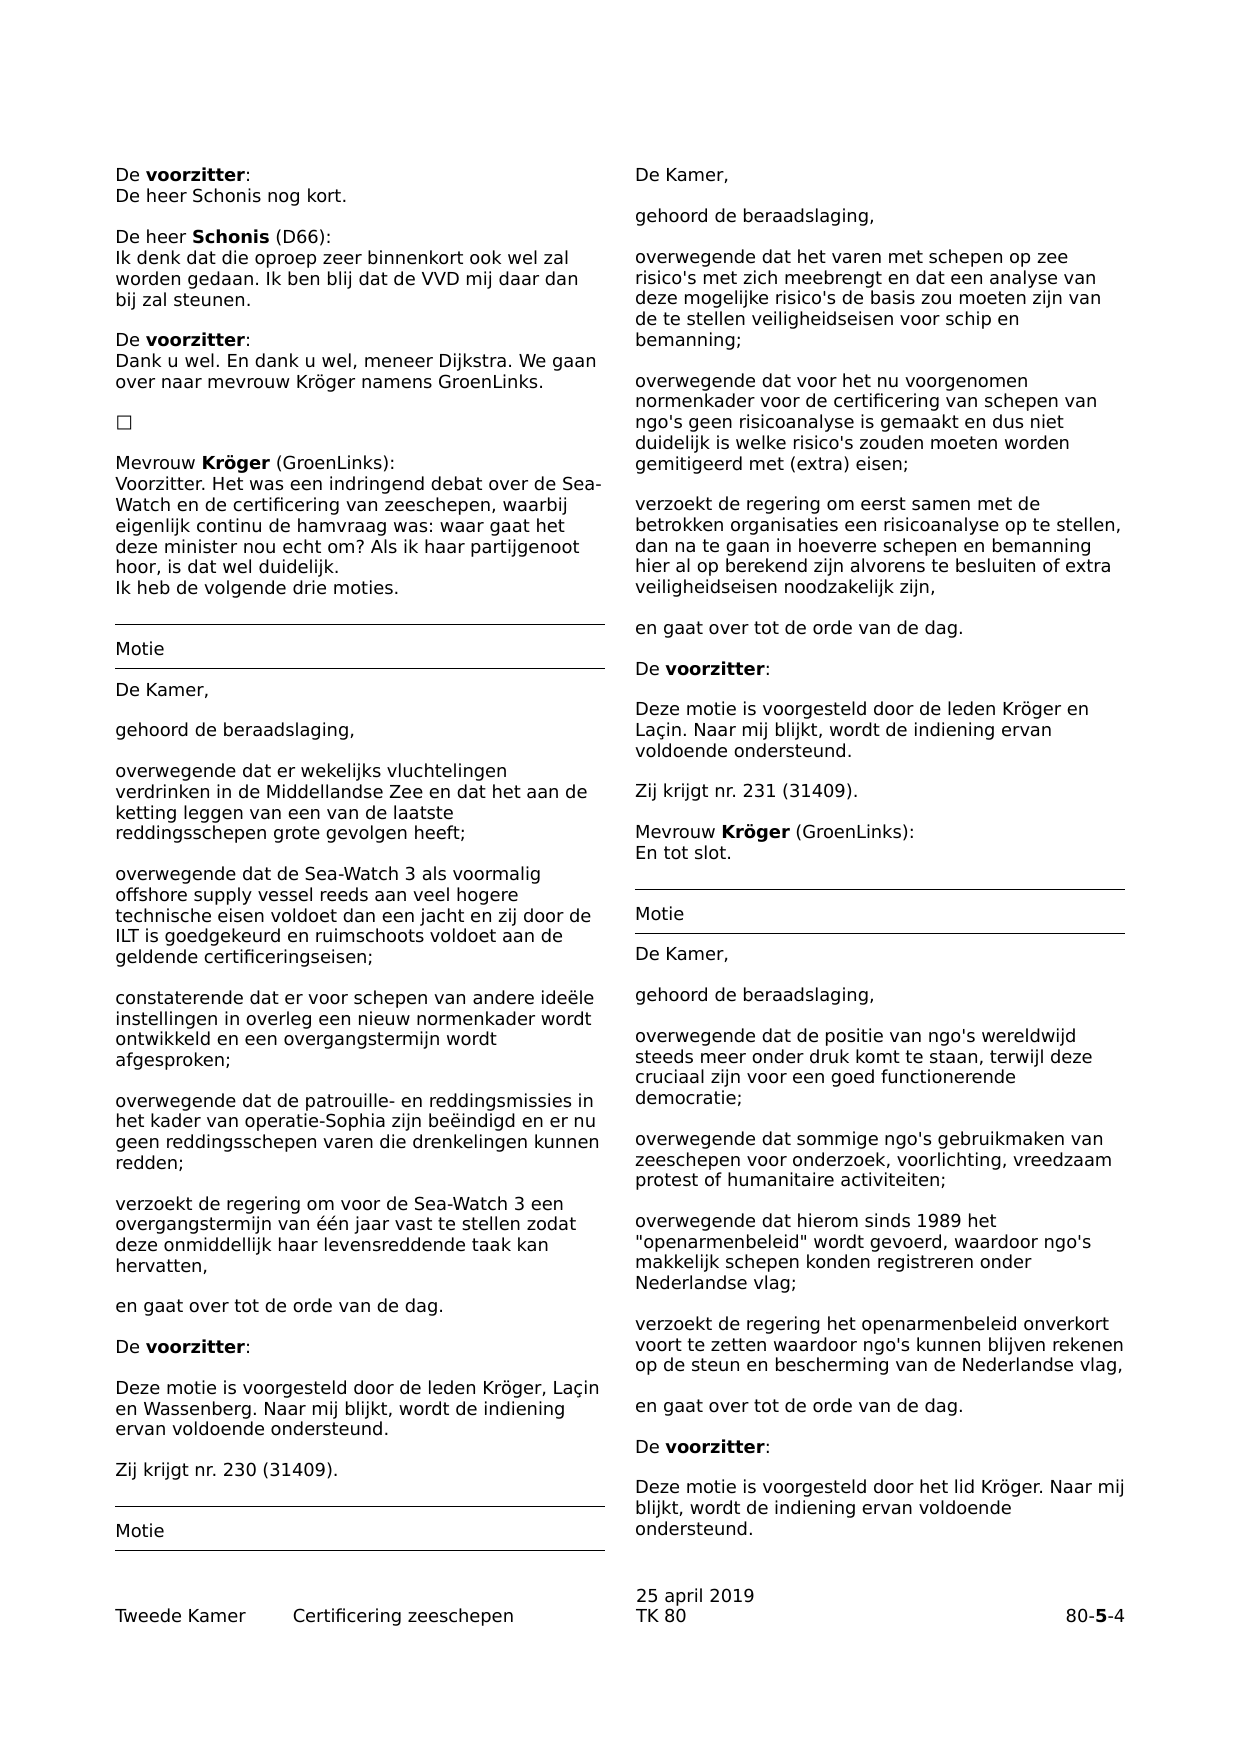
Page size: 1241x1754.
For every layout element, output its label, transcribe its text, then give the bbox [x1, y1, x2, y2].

text De voorzitter: [635, 658, 1125, 679]
text De voorzitter: [635, 1437, 1125, 1457]
text overwegende dat sommige ngo's gebruikmaken van zeeschepen voor onderzoek, voorlichting, vreedzaam protest of humanitaire activiteiten; [635, 1129, 1125, 1191]
text Deze motie is voorgesteld door de leden Kröger en Laçin. Naar mij blijkt, wordt de indiening ervan voldoende ondersteund. [635, 699, 1125, 761]
text overwegende dat de patrouille- en reddingsmissies in het kader van operatie-Sophia zijn beëindigd en er nu geen reddingsschepen varen die drenkelingen kunnen redden; [115, 1091, 605, 1173]
text De heer Schonis (D66): [115, 227, 605, 248]
text overwegende dat de Sea-Watch 3 als voormalig offshore supply vessel reeds aan veel hogere technische eisen voldoet dan een jacht en zij door de ILT is goedgekeurd en ruimschoots voldoet aan de geldende certificeringseisen; [115, 864, 605, 968]
text En tot slot. [635, 843, 1125, 864]
text De voorzitter: [115, 330, 605, 351]
text overwegende dat hierom sinds 1989 het "openarmenbeleid" wordt gevoerd, waardoor ngo's makkelijk schepen konden registreren onder Nederlandse vlag; [635, 1211, 1125, 1294]
text verzoekt de regering het openarmenbeleid onverkort voort te zetten waardoor ngo's kunnen blijven rekenen op de steun en bescherming van de Nederlandse vlag, [635, 1314, 1125, 1376]
text De voorzitter: [115, 1337, 605, 1358]
text en gaat over tot de orde van de dag. [115, 1296, 605, 1317]
text Voorzitter. Het was een indringend debat over de Sea-Watch en de certificering van zeeschepen, waarbij eigenlijk continu de hamvraag was: waar gaat het deze minister nou echt om? Als ik haar partijgenoot hoor, is dat wel duidelijk. [115, 474, 605, 578]
text Deze motie is voorgesteld door de leden Kröger, Laçin en Wassenberg. Naar mij blijkt, wordt de indiening ervan voldoende ondersteund. [115, 1378, 605, 1440]
text De Kamer, [635, 165, 1125, 186]
text Zij krijgt nr. 230 (31409). [115, 1460, 605, 1481]
text overwegende dat er wekelijks vluchtelingen verdrinken in de Middellandse Zee en dat het aan de ketting leggen van een van de laatste reddingsschepen grote gevolgen heeft; [115, 761, 605, 844]
text Mevrouw Kröger (GroenLinks): [635, 822, 1125, 843]
text verzoekt de regering om voor de Sea-Watch 3 een overgangstermijn van één jaar vast te stellen zodat deze onmiddellijk haar levensreddende taak kan hervatten, [115, 1193, 605, 1276]
text gehoord de beraadslaging, [115, 720, 605, 741]
text De heer Schonis nog kort. [115, 186, 605, 207]
text Motie [115, 639, 605, 659]
text constaterende dat er voor schepen van andere ideële instellingen in overleg een nieuw normenkader wordt ontwikkeld en een overgangstermijn wordt afgesproken; [115, 988, 605, 1071]
text gehoord de beraadslaging, [635, 206, 1125, 227]
text en gaat over tot de orde van de dag. [635, 1396, 1125, 1417]
text Zij krijgt nr. 231 (31409). [635, 781, 1125, 802]
text verzoekt de regering om eerst samen met de betrokken organisaties een risicoanalyse op te stellen, dan na te gaan in hoeverre schepen en bemanning hier al op berekend zijn alvorens te besluiten of extra veiligheidseisen noodzakelijk zijn, [635, 494, 1125, 598]
text De Kamer, [115, 679, 605, 700]
text gehoord de beraadslaging, [635, 985, 1125, 1006]
text Motie [115, 1521, 605, 1541]
text Motie [635, 903, 1125, 924]
text Ik heb de volgende drie moties. [115, 578, 605, 599]
text overwegende dat de positie van ngo's wereldwijd steeds meer onder druk komt te staan, terwijl deze cruciaal zijn voor een goed functionerende democratie; [635, 1026, 1125, 1109]
text overwegende dat het varen met schepen op zee risico's met zich meebrengt en dat een analyse van deze mogelijke risico's de basis zou moeten zijn van de te stellen veiligheidseisen voor schip en bemanning; [635, 247, 1125, 350]
text Mevrouw Kröger (GroenLinks): [115, 453, 605, 474]
text De voorzitter: [115, 165, 605, 186]
text Deze motie is voorgesteld door het lid Kröger. Naar mij blijkt, wordt de indiening ervan voldoende ondersteund. [635, 1477, 1125, 1539]
text overwegende dat voor het nu voorgenomen normenkader voor de certificering van schepen van ngo's geen risicoanalyse is gemaakt en dus niet duidelijk is welke risico's zouden moeten worden gemitigeerd met (extra) eisen; [635, 370, 1125, 474]
text en gaat over tot de orde van de dag. [635, 618, 1125, 638]
text Dank u wel. En dank u wel, meneer Dijkstra. We gaan over naar mevrouw Kröger namens GroenLinks. [115, 351, 605, 392]
text De Kamer, [635, 944, 1125, 965]
text Ik denk dat die oproep zeer binnenkort ook wel zal worden gedaan. Ik ben blij dat de VVD mij daar dan bij zal steunen. [115, 248, 605, 310]
text ⬜ [115, 412, 605, 433]
